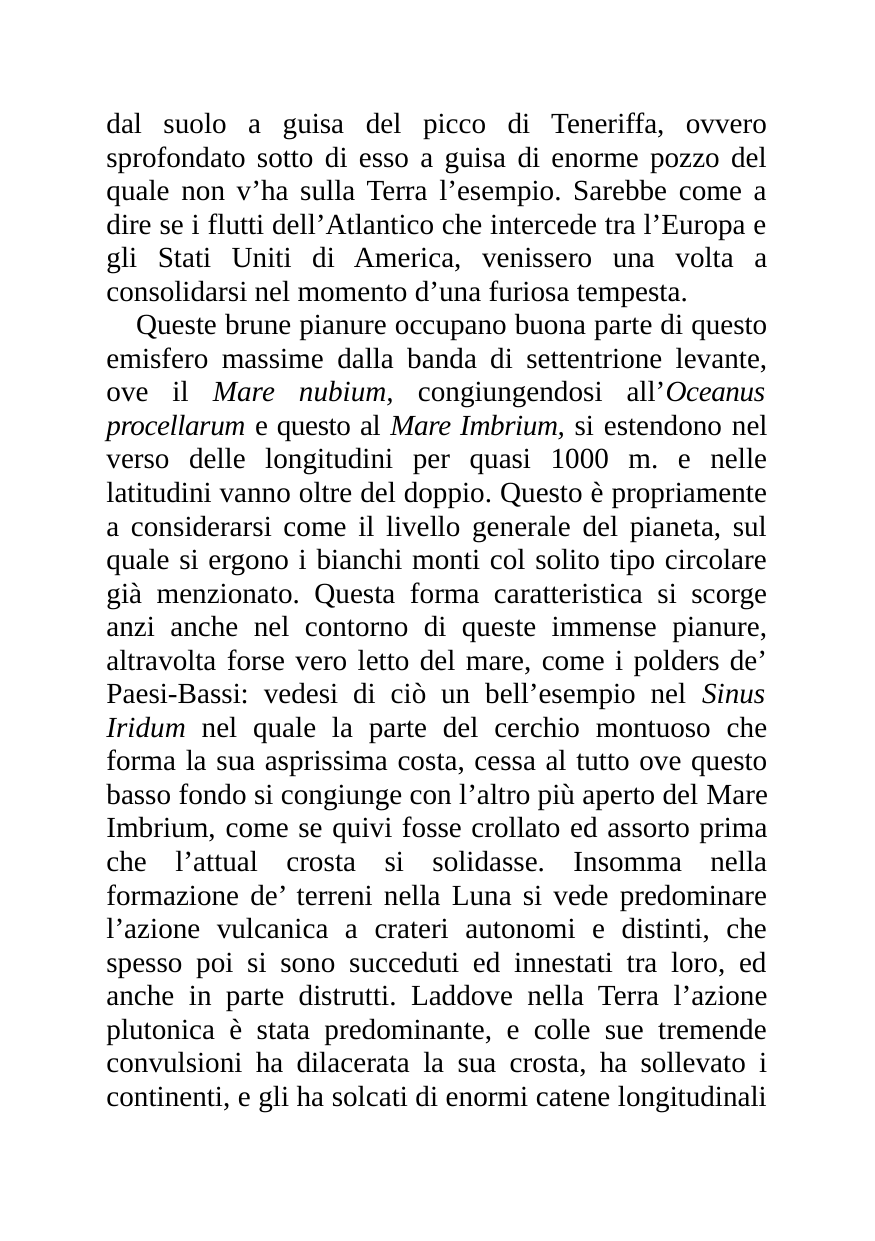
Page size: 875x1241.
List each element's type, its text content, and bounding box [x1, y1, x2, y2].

text Queste brune pianure occupano buona parte di questo emisfero massime dalla banda di settentrione levante, ove il Mare nubium, congiungendosi all’Oceanus procellarum e questo al Mare Imbrium, si estendono nel verso delle longitudini per quasi 1000 m. e nelle latitudini vanno oltre del doppio. Questo è propriamente a considerarsi come il livello generale del pianeta, sul quale si ergono i bianchi monti col solito tipo circolare già menzionato. Questa forma caratteristica si scorge anzi anche nel contorno di queste immense pianure, altravolta forse vero letto del mare, come i polders de’ Paesi-Bassi: vedesi di ciò un bell’esempio nel Sinus Iridum nel quale la parte del cerchio montuoso che forma la sua asprissima costa, cessa al tutto ove questo basso fondo si congiunge con l’altro più aperto del Mare Imbrium, come se quivi fosse crollato ed assorto prima che l’attual crosta si solidasse. Insomma nella formazione de’ terreni nella Luna si vede predominare l’azione vulcanica a crateri autonomi e distinti, che spesso poi si sono succeduti ed innestati tra loro, ed anche in parte distrutti. Laddove nella Terra l’azione plutonica è stata predominante, e colle sue tremende convulsioni ha dilacerata la sua crosta, ha sollevato i continenti, e gli ha solcati di enormi catene longitudinali [106, 307, 768, 1112]
text dal suolo a guisa del picco di Teneriffa, ovvero sprofondato sotto di esso a guisa di enorme pozzo del quale non v’ha sulla Terra l’esempio. Sarebbe come a dire se i flutti dell’Atlantico che intercede tra l’Europa e gli Stati Uniti di America, venissero una volta a consolidarsi nel momento d’una furiosa tempesta. [106, 106, 768, 307]
